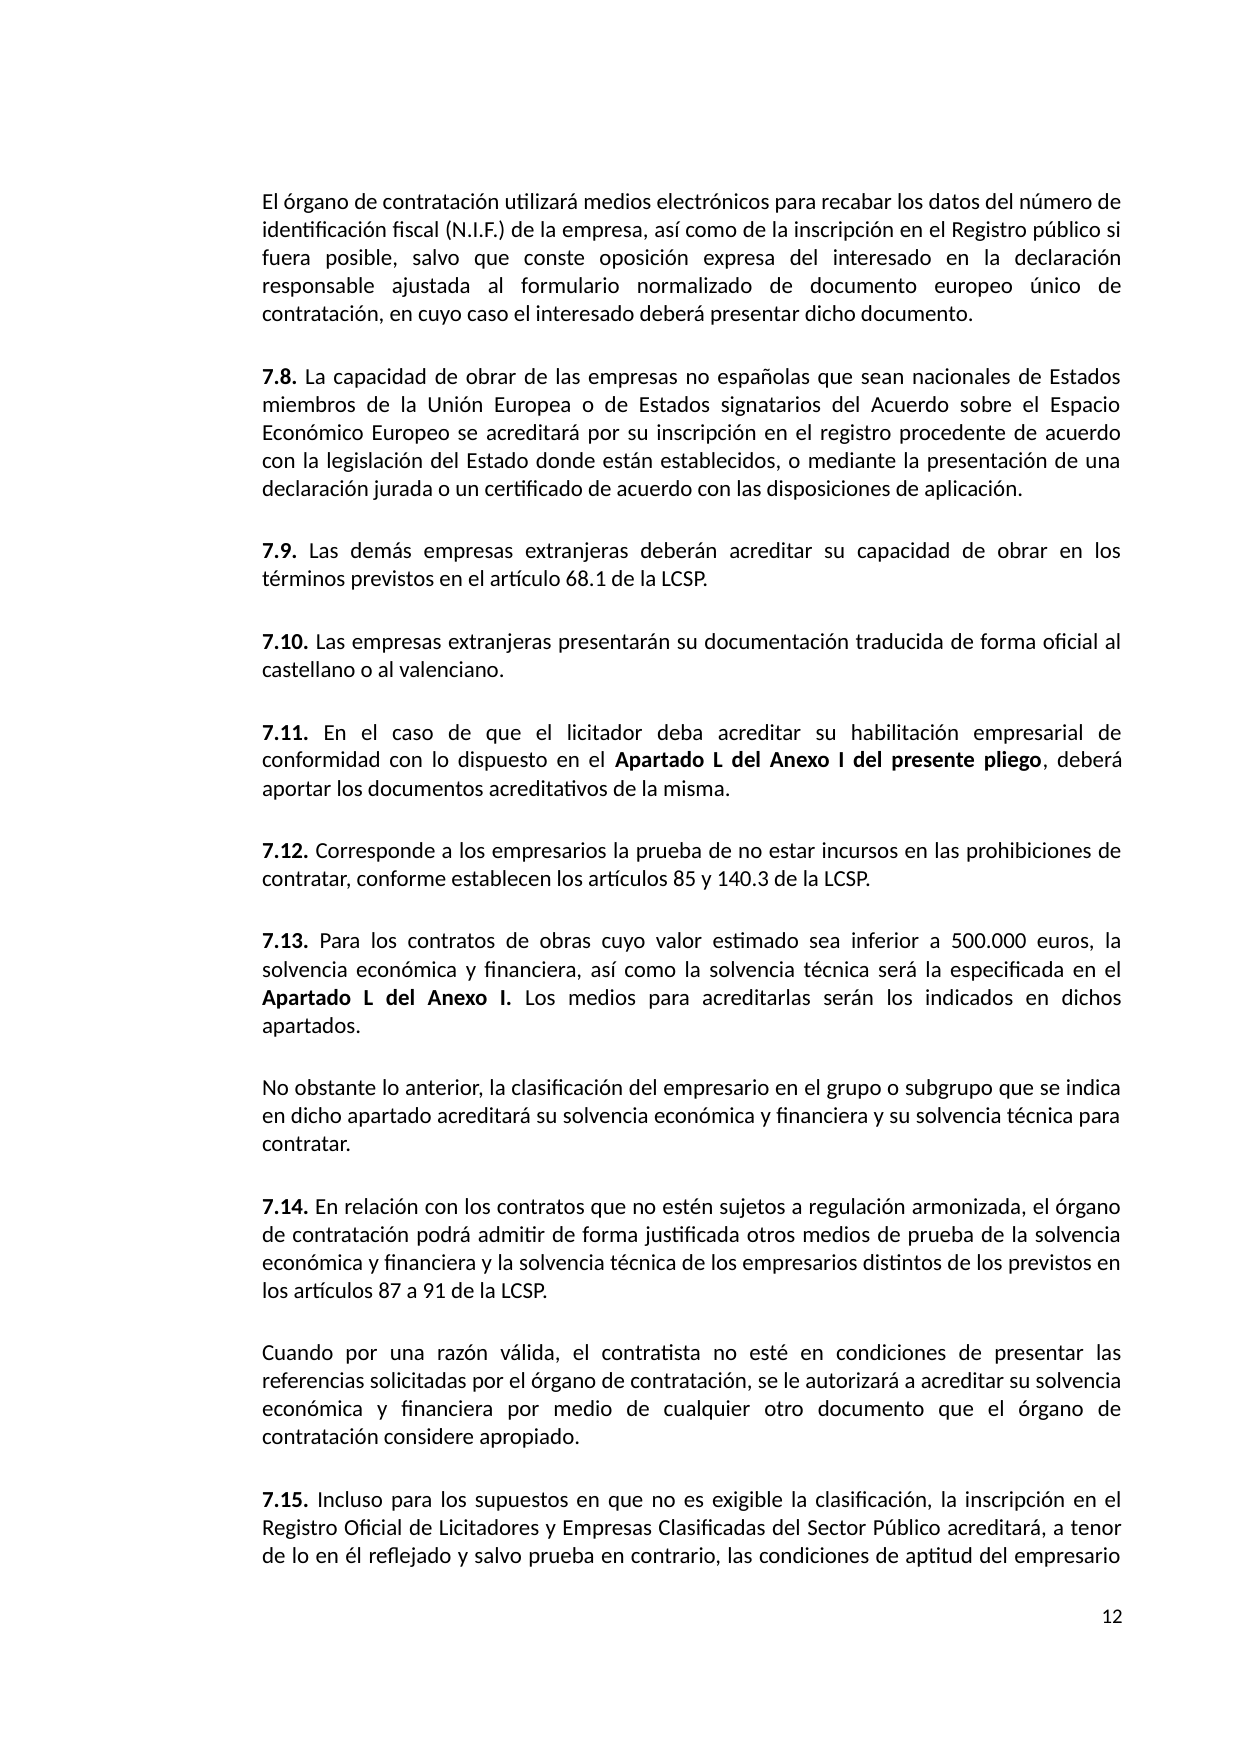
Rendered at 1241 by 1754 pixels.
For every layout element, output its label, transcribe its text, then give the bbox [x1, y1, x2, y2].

text Cuando por una razón válida, el contratista no esté en condiciones de presentar las referencias solicitadas por el órgano de contratación, se le autorizará a acreditar su solvencia económica y financiera por medio de cualquier otro documento que el órgano de contratación considere apropiado. [262, 1338, 1122, 1450]
text 7.12. Corresponde a los empresarios la prueba de no estar incursos en las prohibiciones de contratar, conforme establecen los artículos 85 y 140.3 de la LCSP. [262, 836, 1122, 892]
text 7.15. Incluso para los supuestos en que no es exigible la clasificación, la inscripción en el Registro Oficial de Licitadores y Empresas Clasificadas del Sector Público acreditará, a tenor de lo en él reflejado y salvo prueba en contrario, las condiciones de aptitud del empresario [262, 1485, 1122, 1569]
text 7.8. La capacidad de obrar de las empresas no españolas que sean nacionales de Estados miembros de la Unión Europea o de Estados signatarios del Acuerdo sobre el Espacio Económico Europeo se acreditará por su inscripción en el registro procedente de acuerdo con la legislación del Estado donde están establecidos, o mediante la presentación de una declaración jurada o un certificado de acuerdo con las disposiciones de aplicación. [262, 362, 1122, 502]
text 7.9. Las demás empresas extranjeras deberán acreditar su capacidad de obrar en los términos previstos en el artículo 68.1 de la LCSP. [262, 537, 1122, 593]
text No obstante lo anterior, la clasificación del empresario en el grupo o subgrupo que se indica en dicho apartado acreditará su solvencia económica y financiera y su solvencia técnica para contratar. [262, 1073, 1122, 1157]
text 7.13. Para los contratos de obras cuyo valor estimado sea inferior a 500.000 euros, la solvencia económica y financiera, así como la solvencia técnica será la especificada en el Apartado L del Anexo I. Los medios para acreditarlas serán los indicados en dichos apartados. [262, 927, 1122, 1039]
text 7.14. En relación con los contratos que no estén sujetos a regulación armonizada, el órgano de contratación podrá admitir de forma justificada otros medios de prueba de la solvencia económica y financiera y la solvencia técnica de los empresarios distintos de los previstos en los artículos 87 a 91 de la LCSP. [262, 1192, 1122, 1304]
text 7.10. Las empresas extranjeras presentarán su documentación traducida de forma oficial al castellano o al valenciano. [262, 627, 1122, 683]
text 7.11. En el caso de que el licitador deba acreditar su habilitación empresarial de conformidad con lo dispuesto en el Apartado L del Anexo I del presente pliego, deberá aportar los documentos acreditativos de la misma. [262, 718, 1122, 802]
text El órgano de contratación utilizará medios electrónicos para recabar los datos del número de identificación fiscal (N.I.F.) de la empresa, así como de la inscripción en el Registro público si fuera posible, salvo que conste oposición expresa del interesado en la declaración responsable ajustada al formulario normalizado de documento europeo único de contratación, en cuyo caso el interesado deberá presentar dicho documento. [262, 187, 1122, 327]
